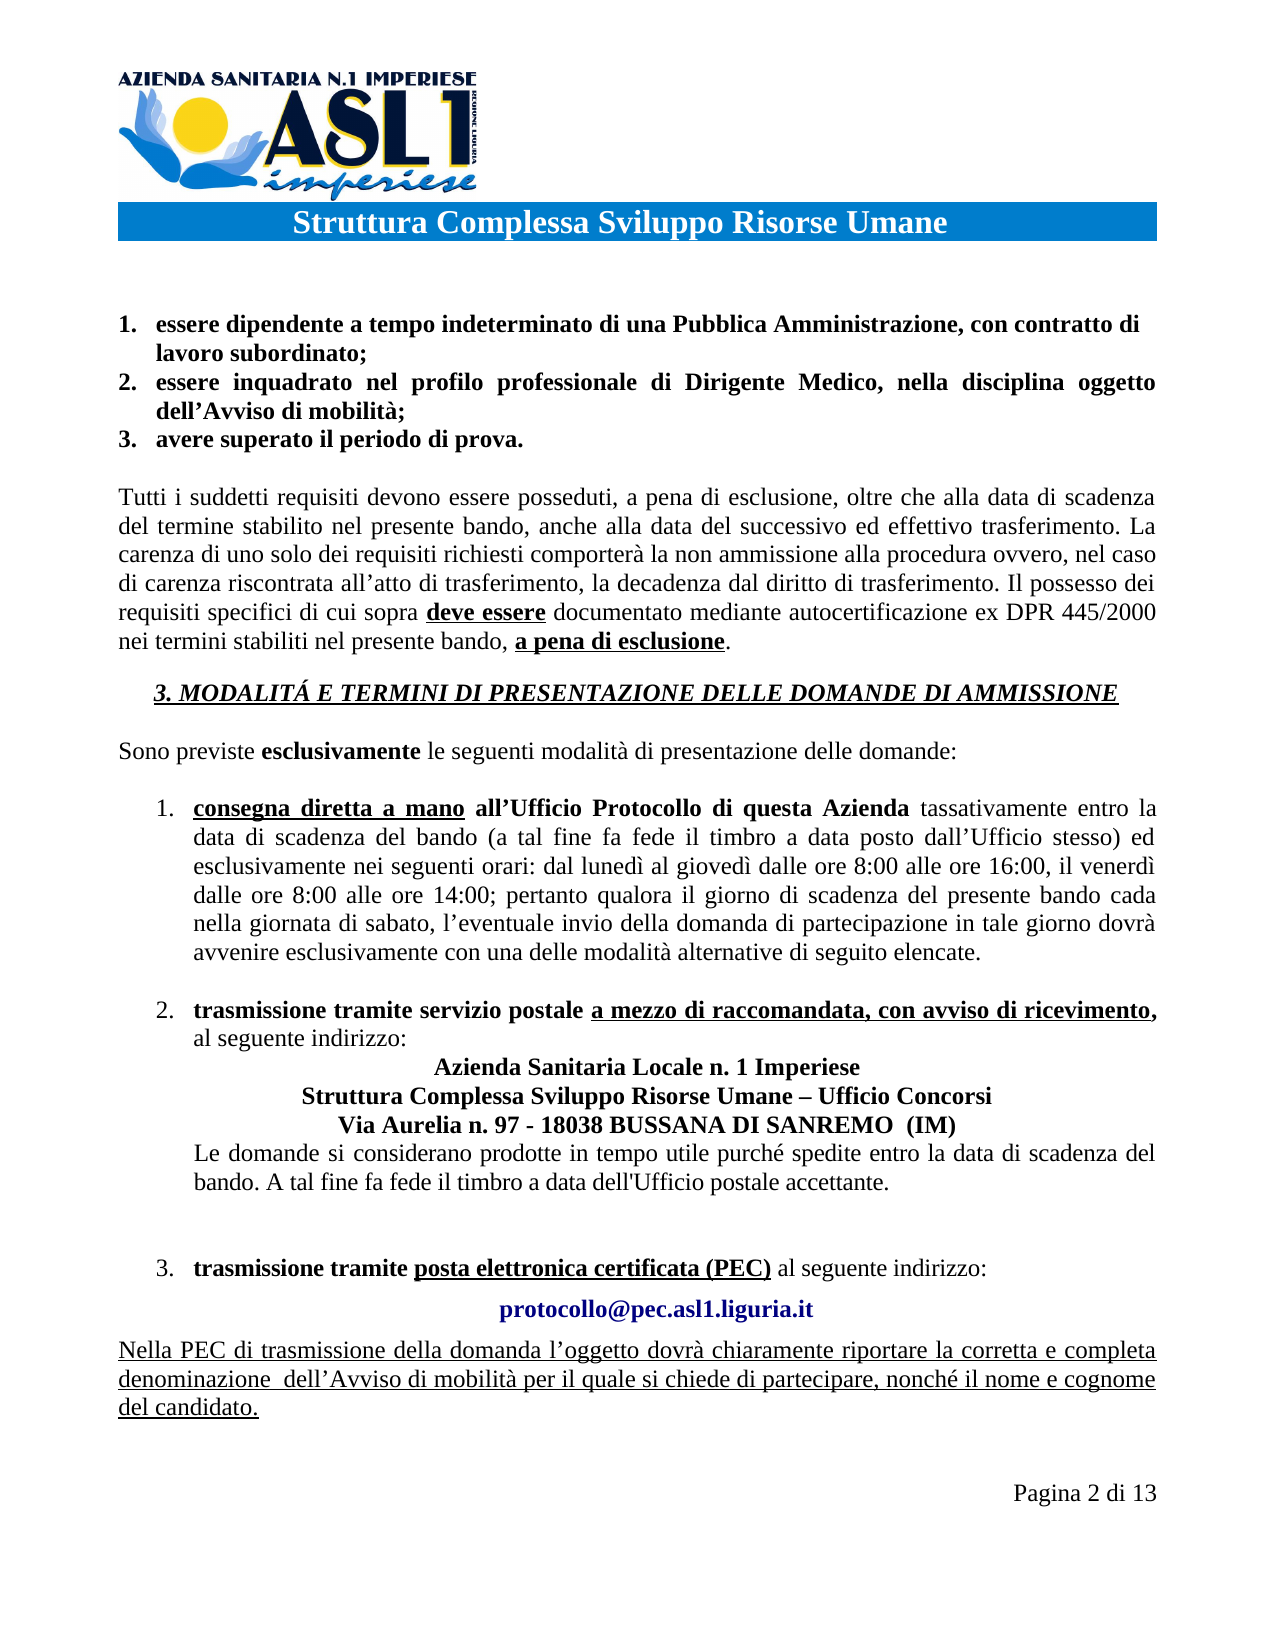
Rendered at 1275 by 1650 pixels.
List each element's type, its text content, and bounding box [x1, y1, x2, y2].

list trasmissione tramite posta elettronica certificata (PEC) al seguente indirizzo: [156, 1253, 1157, 1282]
text Azienda Sanitaria Locale n. 1 Im­periese [137, 1052, 1157, 1081]
text 3. MODALITÁ E TERMINI DI PRESENTAZIONE DELLE DOMANDE DI AMMISSIONE [118, 678, 1157, 707]
list essere dipendente a tempo indeterminato di una Pubblica Amministrazione, con contratto di lavoro subordinato; [118, 309, 1157, 367]
text Le domande si considerano prodotte in tempo utile purché spedite entro la data di scadenza del bando. A tal fine fa fede il timbro a data dell'Ufficio postale accettante. [193, 1138, 1157, 1196]
text denominazione dell’Avviso di mobilità per il quale si chiede di partecipare, nonché il nome e cognome del candidato. [118, 1361, 1157, 1421]
text protocollo@pec.asl1.liguria.it [156, 1294, 1157, 1323]
text Struttura Complessa Sviluppo Risorse Umane – Ufficio Concorsi [137, 1081, 1157, 1110]
list essere inquadrato nel profilo professionale di Dirigente Medico, nella disciplina oggetto dell’Avviso di mobilità; [118, 367, 1157, 424]
text Via Aurelia n. 97 - 18038 BUSSANA DI SANREMO (IM) [137, 1110, 1157, 1138]
list consegna diretta a mano all’Ufficio Protocollo di questa Azienda tassativamente entro la data di scadenza del bando (a tal fine fa fede il timbro a data posto dall’Ufficio stesso) ed esclusivamente nei seguenti orari: dal lunedì al giovedì dalle ore 8:00 alle ore 16:00, il venerdì dalle ore 8:00 alle ore 14:00; pertanto qualora il giorno di scadenza del presente bando cada nella giornata di sabato, l’eventuale invio della domanda di partecipazione in tale giorno dovrà avvenire esclusivamente con una delle modalità alternative di seguito elencate. [156, 793, 1157, 966]
text Sono previste esclusivamente le seguenti modalità di presentazione delle domande: [118, 736, 1157, 765]
list trasmissione tramite servizio postale a mezzo di raccomandata, con avviso di ricevimento, al seguente indirizzo: [156, 995, 1157, 1052]
text Nella PEC di trasmissione della domanda l’oggetto dovrà chiaramente riportare la corretta e completa [118, 1335, 1157, 1360]
list avere superato il periodo di prova. [118, 424, 1157, 453]
text Tutti i suddetti requisiti devono essere posseduti, a pena di esclusione, oltre che alla data di scadenza del termine stabilito nel presente bando, anche alla data del successivo ed effettivo trasferimento. La carenza di uno solo dei requisiti richiesti comporterà la non ammissione alla procedura ovvero, nel caso di carenza riscontrata all’atto di trasferimento, la decadenza dal diritto di trasferimento. Il possesso dei requisiti specifici di cui sopra deve essere documentato mediante autocertificazione ex DPR 445/2000 nei termini stabiliti nel presente bando, a pena di esclusione. [118, 482, 1157, 654]
